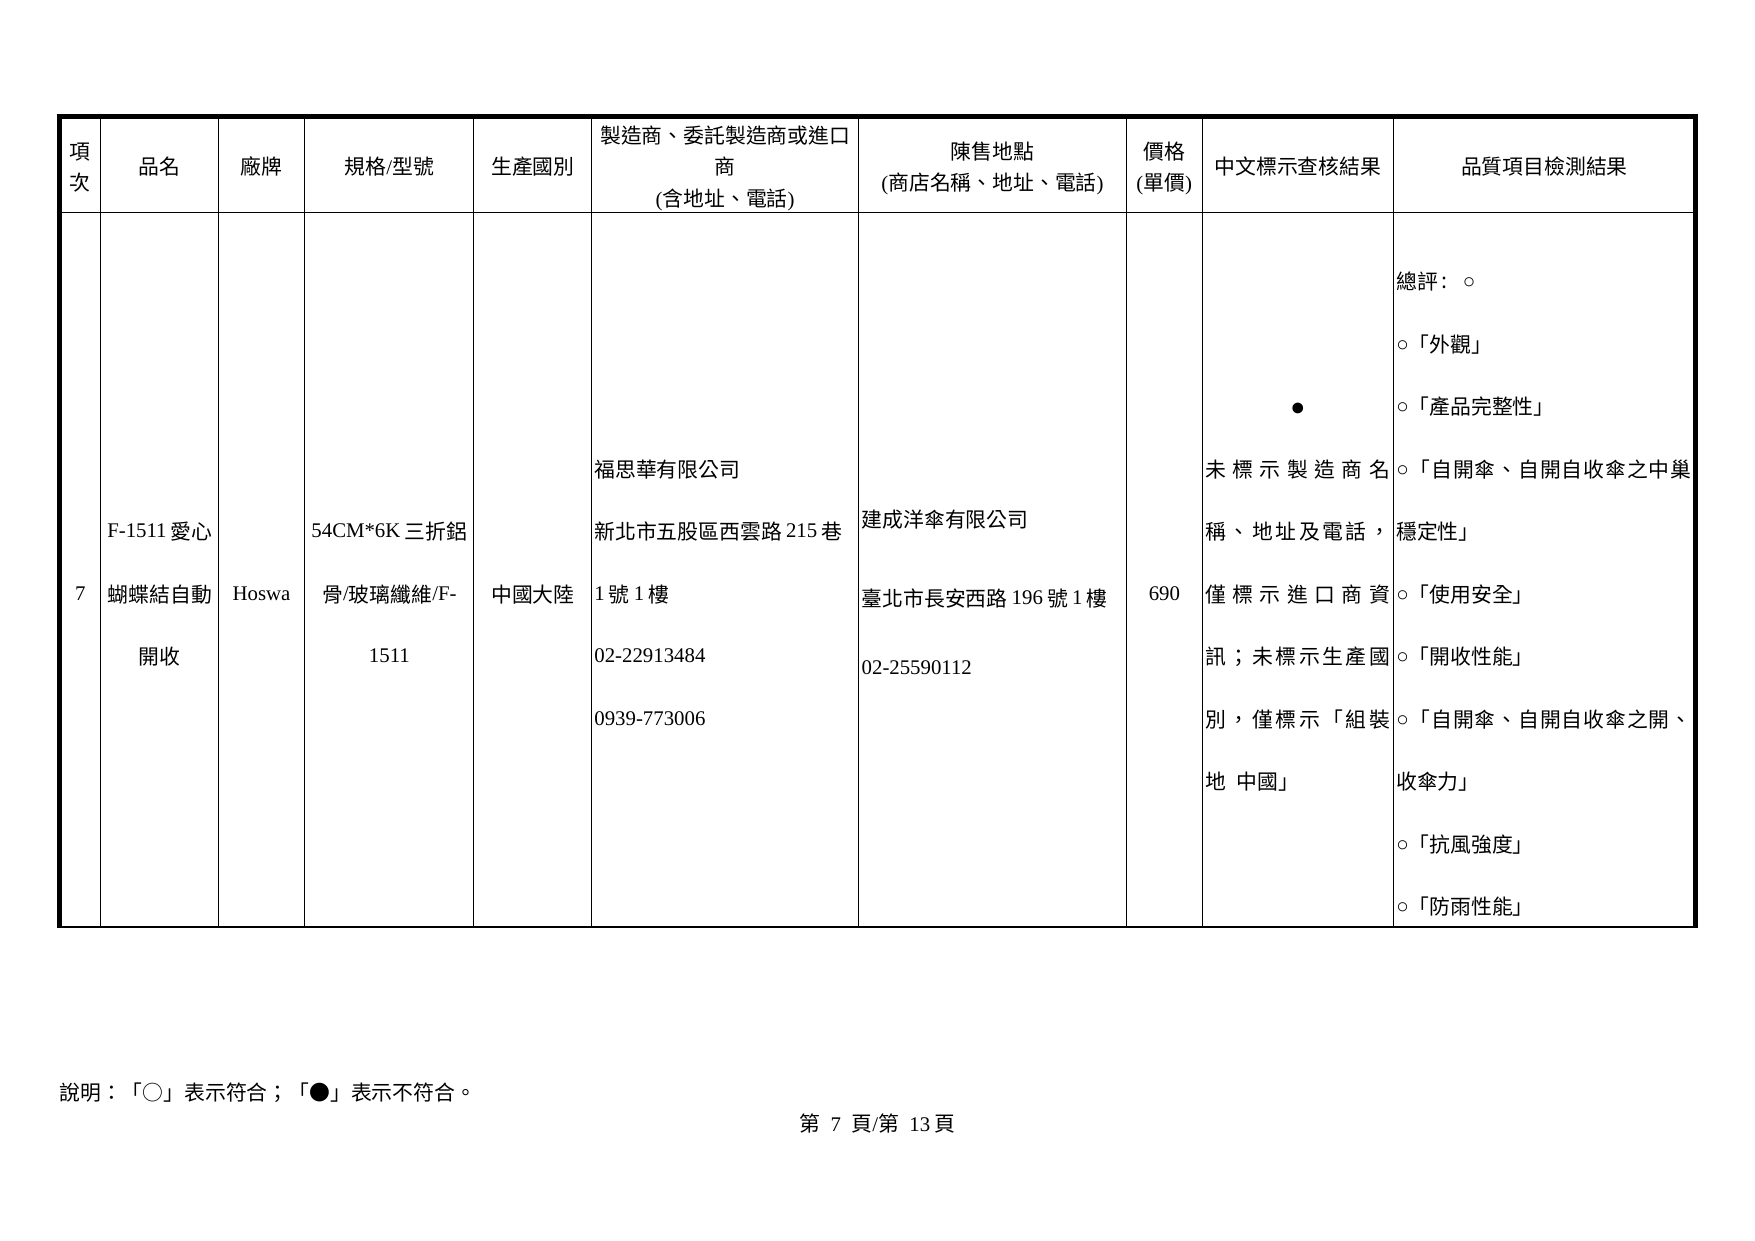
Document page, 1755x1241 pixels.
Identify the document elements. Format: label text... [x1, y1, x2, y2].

table_cell F-1511愛心蝴蝶結自動開收 [101, 213, 218, 926]
table_header 廠牌 [219, 119, 304, 212]
table_cell 690 [1127, 213, 1202, 926]
table_cell 福思華有限公司 新北市五股區西雲路215巷1號1樓 02-22913484 0939-773006 [592, 213, 858, 926]
table_cell 總評: ○ ○「外觀」 ○「產品完整性」 ○「自開傘、自開自收傘之中巢穩定性」 ○「使用安全」 ○「開收性能」 ○「自開傘、自開自收傘之開、收傘力」 ○「抗風強度」 ○「防雨性能」 [1394, 213, 1693, 926]
table_header 製造商、委託製造商或進口商 (含地址、電話) [592, 119, 858, 212]
table_header 生產國別 [474, 119, 591, 212]
table_header 項次 [62, 119, 100, 212]
table_header 品名 [101, 119, 218, 212]
table_cell 54CM*6K三折鋁骨/玻璃纖維/F-1511 [305, 213, 473, 926]
table_cell Hoswa [219, 213, 304, 926]
table_cell ● 未標示製造商名稱、地址及電話，僅標示進口商資訊；未標示生產國別，僅標示「組裝地 中國」 [1203, 213, 1393, 926]
table_header 品質項目檢測結果 [1394, 119, 1693, 212]
table_header 規格/型號 [305, 119, 473, 212]
table_header 陳售地點 (商店名稱、地址、電話) [859, 119, 1126, 212]
table_cell 建成洋傘有限公司 臺北市長安西路196號1樓 02-25590112 [859, 213, 1126, 926]
table_header 價格 (單價) [1127, 119, 1202, 212]
table_cell 7 [62, 213, 100, 926]
table_cell 中國大陸 [474, 213, 591, 926]
table_header 中文標示查核結果 [1203, 119, 1393, 212]
